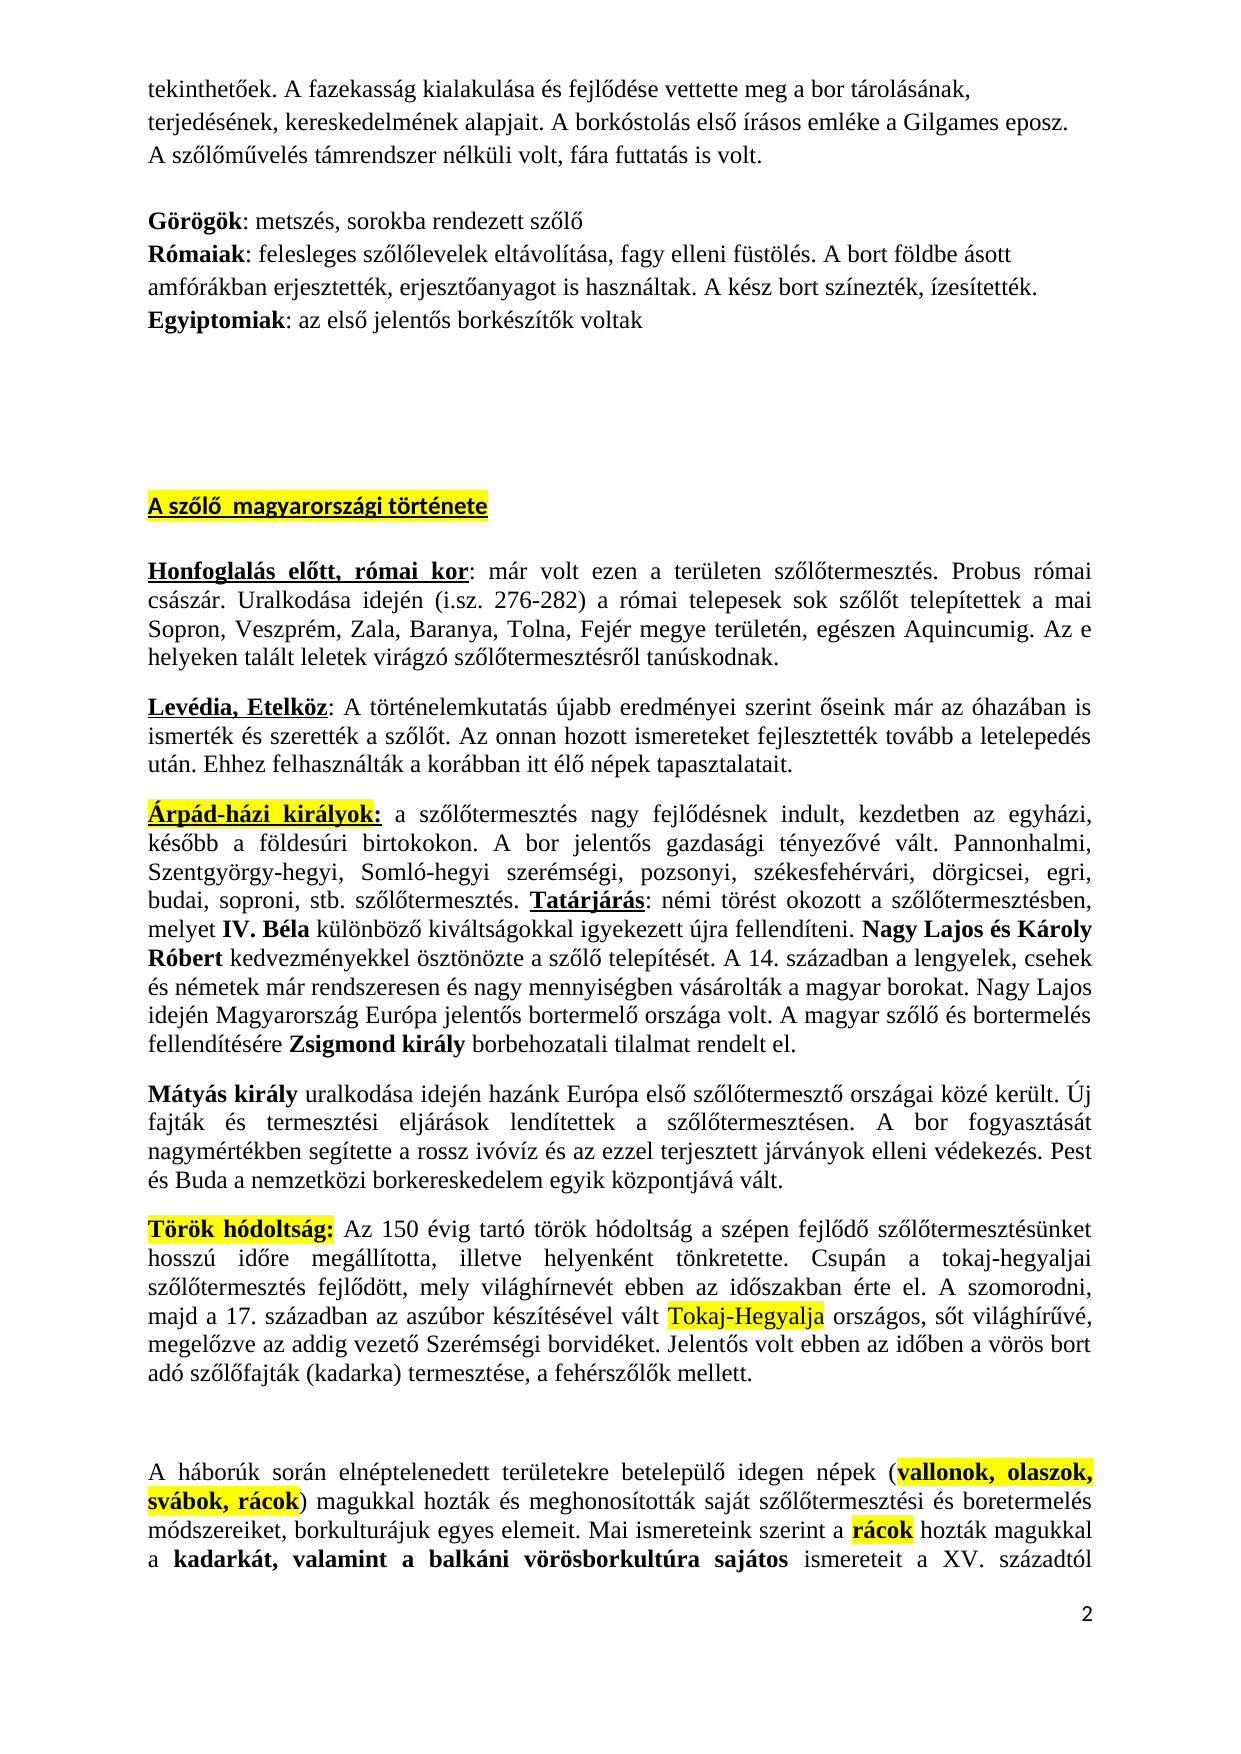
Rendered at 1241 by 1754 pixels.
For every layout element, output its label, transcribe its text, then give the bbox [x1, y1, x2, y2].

text A szőlő magyarországi története [148, 490, 1093, 521]
text Egyiptomiak: az első jelentős borkészítők voltak [148, 305, 1093, 334]
text tekinthetőek. A fazekasság kialakulása és fejlődése vettette meg a bor tárolásának, terjedésének, kereskedelmének alapjait. A borkóstolás első írásos emléke a Gilgames eposz. A szőlőművelés támrendszer nélküli volt, fára futtatás is volt. [148, 74, 1093, 168]
text Levédia, Etelköz: A történelemkutatás újabb eredményei szerint őseink már az óhazában is ismerték és szerették a szőlőt. Az onnan hozott ismereteket fejlesztették tovább a letelepedés után. Ehhez felhasználták a korábban itt élő népek tapasztalatait. [148, 692, 1093, 778]
text Görögök: metszés, sorokba rendezett szőlő [148, 206, 1093, 234]
text Honfoglalás előtt, római kor: már volt ezen a területen szőlőtermesztés. Probus római császár. Uralkodása idején (i.sz. 276-282) a római telepesek sok szőlőt telepítettek a mai Sopron, Veszprém, Zala, Baranya, Tolna, Fejér megye területén, egészen Aquincumig. Az e helyeken talált leletek virágzó szőlőtermesztésről tanúskodnak. [148, 556, 1093, 671]
text Török hódoltság: Az 150 évig tartó török hódoltság a szépen fejlődő szőlőtermesztésünket hosszú időre megállította, illetve helyenként tönkretette. Csupán a tokaj-hegyaljai szőlőtermesztés fejlődött, mely világhírnevét ebben az időszakban érte el. A szomorodni, majd a 17. században az aszúbor készítésével vált Tokaj-Hegyalja országos, sőt világhírűvé, megelőzve az addig vezető Szerémségi borvidéket. Jelentős volt ebben az időben a vörös bort adó szőlőfajták (kadarka) termesztése, a fehérszőlők mellett. [148, 1214, 1093, 1387]
text Rómaiak: felesleges szőlőlevelek eltávolítása, fagy elleni füstölés. A bort földbe ásott amfórákban erjesztették, erjesztőanyagot is használtak. A kész bort színezték, ízesítették. [148, 239, 1093, 301]
text Mátyás király uralkodása idején hazánk Európa első szőlőtermesztő országai közé került. Új fajták és termesztési eljárások lendítettek a szőlőtermesztésen. A bor fogyasztását nagymértékben segítette a rossz ivóvíz és az ezzel terjesztett járványok elleni védekezés. Pest és Buda a nemzetközi borkereskedelem egyik központjává vált. [148, 1079, 1093, 1194]
text A háborúk során elnéptelenedett területekre betelepülő idegen népek (vallonok, olaszok, svábok, rácok) magukkal hozták és meghonosították saját szőlőtermesztési és boretermelés módszereiket, borkulturájuk egyes elemeit. Mai ismereteink szerint a rácok hozták magukkal a kadarkát, valamint a balkáni vörösborkultúra sajátos ismereteit a XV. századtól [148, 1457, 1093, 1572]
text Árpád-házi királyok: a szőlőtermesztés nagy fejlődésnek indult, kezdetben az egyházi, később a földesúri birtokokon. A bor jelentős gazdasági tényezővé vált. Pannonhalmi, Szentgyörgy-hegyi, Somló-hegyi szerémségi, pozsonyi, székesfehérvári, dörgicsei, egri, budai, soproni, stb. szőlőtermesztés. Tatárjárás: némi törést okozott a szőlőtermesztésben, melyet IV. Béla különböző kiváltságokkal igyekezett újra fellendíteni. Nagy Lajos és Károly Róbert kedvezményekkel ösztönözte a szőlő telepítését. A 14. században a lengyelek, csehek és németek már rendszeresen és nagy mennyiségben vásárolták a magyar borokat. Nagy Lajos idején Magyarország Európa jelentős bortermelő országa volt. A magyar szőlő és bortermelés fellendítésére Zsigmond király borbehozatali tilalmat rendelt el. [148, 799, 1093, 1058]
